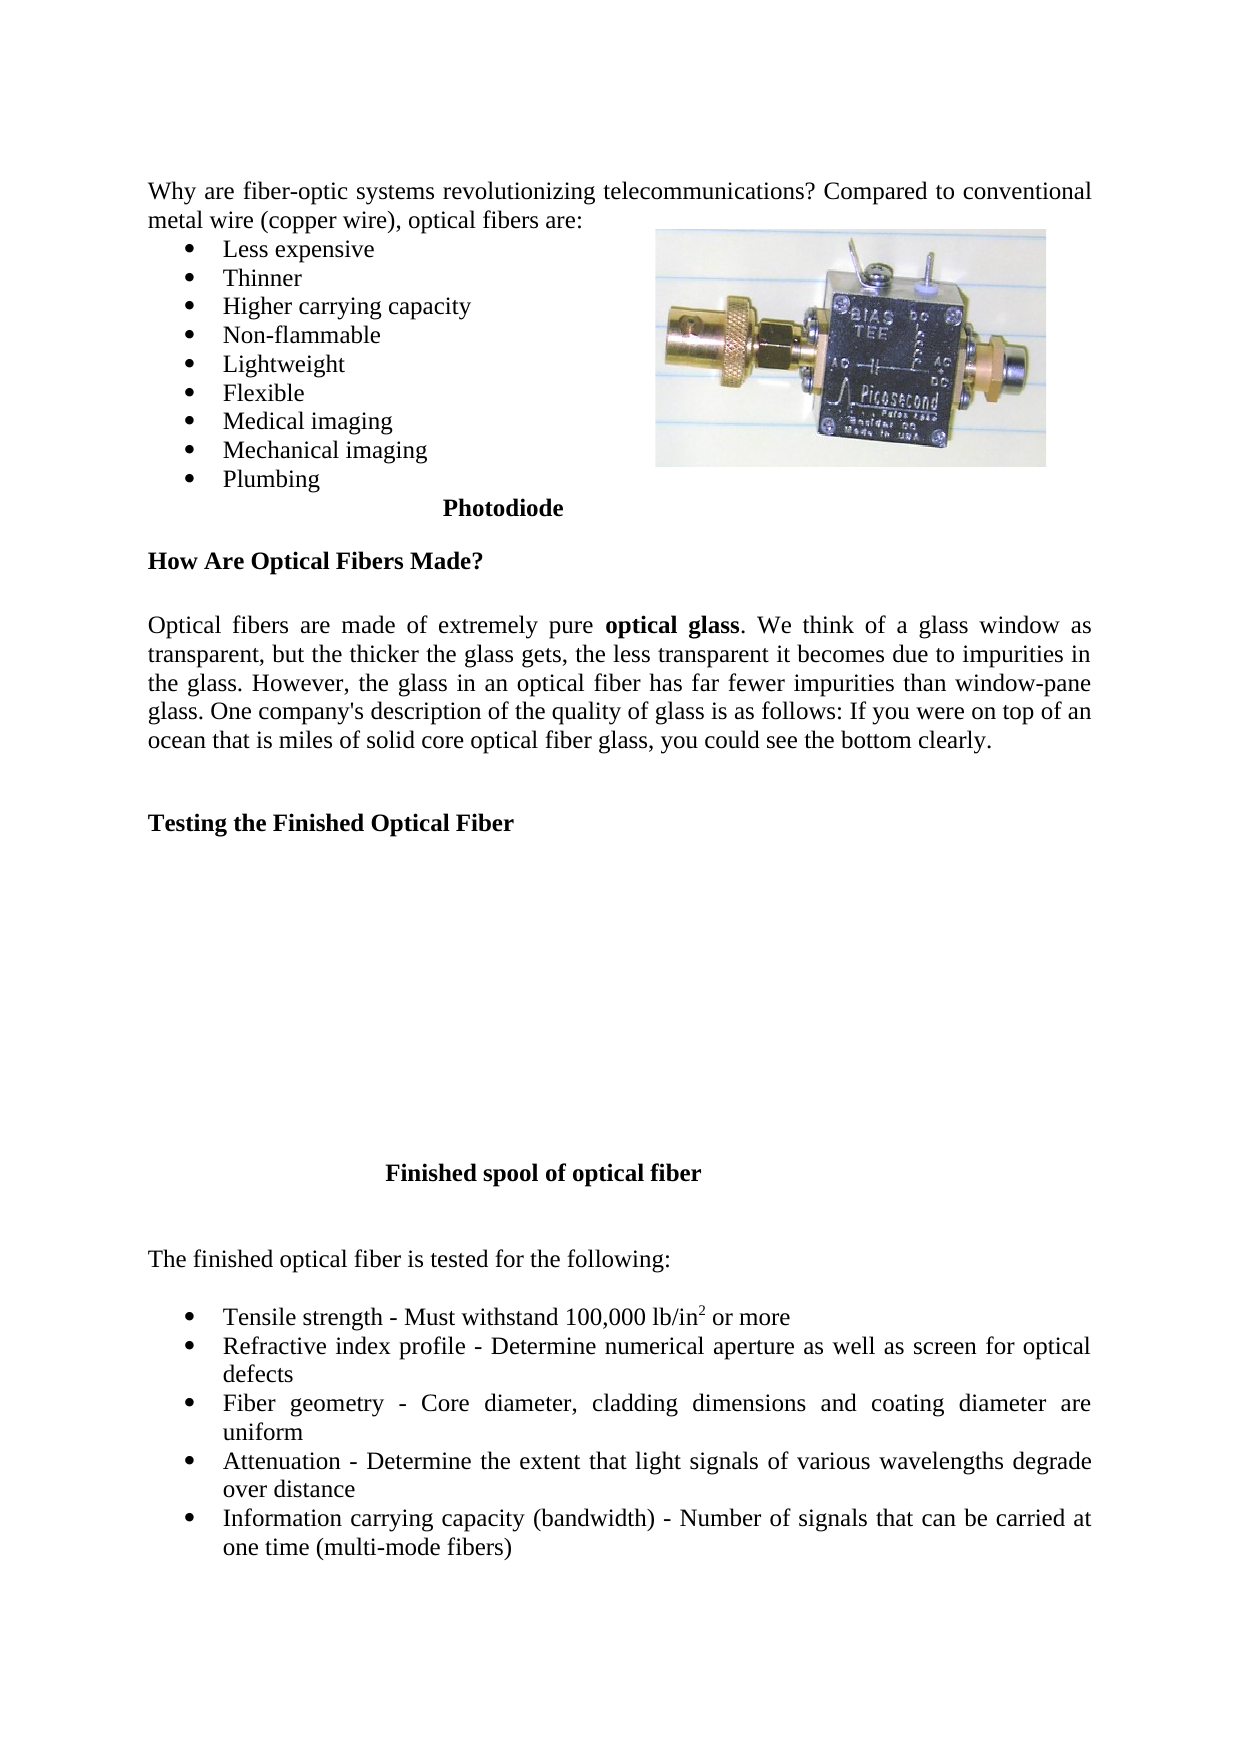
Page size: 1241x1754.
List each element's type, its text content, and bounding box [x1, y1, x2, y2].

list Fiber geometry - Core diameter, cladding dimensions and coating diameter are uniform [185, 1388, 1093, 1446]
list Tensile strength - Must withstand 100,000 lb/in2 or more [185, 1302, 1093, 1331]
list Mechanical imaging [185, 435, 654, 464]
subtitle Testing the Finished Optical Fiber [148, 808, 1093, 836]
list Non-flammable [185, 320, 654, 349]
list Attenuation - Determine the extent that light signals of various wavelengths degrade over distance [185, 1446, 1093, 1503]
list Plumbing Photodiode [185, 464, 1093, 521]
list [1048, 406, 1093, 435]
list Lightweight [185, 349, 654, 378]
text The finished optical fiber is tested for the following: [148, 1244, 1093, 1273]
list Information carrying capacity (bandwidth) - Number of signals that can be carried at one time (multi-mode fibers) [185, 1503, 1093, 1561]
list [1048, 378, 1093, 406]
list [1048, 349, 1093, 378]
list Medical imaging [185, 406, 654, 435]
picture [655, 229, 1047, 467]
list [1048, 263, 1093, 291]
list Higher carrying capacity [185, 291, 654, 320]
list [1048, 234, 1093, 263]
text Optical fibers are made of extremely pure optical glass. We think of a glass window as transparent, but the thicker the glass gets, the less transparent it becomes due to impurities in the glass. However, the glass in an optical fiber has far fewer impurities than window-pane glass. One company's description of the quality of glass is as follows: If you were on top of an ocean that is miles of solid core optical fiber glass, you could see the bottom clearly. [148, 581, 1093, 754]
list [1048, 320, 1093, 349]
list Less expensive [185, 234, 654, 263]
list Thinner [185, 263, 654, 291]
text Why are fiber-optic systems revolutionizing telecommunications? Compared to conventional metal wire (copper wire), optical fibers are: [148, 148, 1093, 468]
list Flexible [185, 378, 654, 406]
text Finished spool of optical fiber [148, 1158, 1093, 1187]
list Refractive index profile - Determine numerical aperture as well as screen for optical defects [185, 1331, 1093, 1388]
subtitle How Are Optical Fibers Made? [148, 546, 1093, 575]
list [1048, 435, 1093, 464]
list [1048, 291, 1093, 320]
